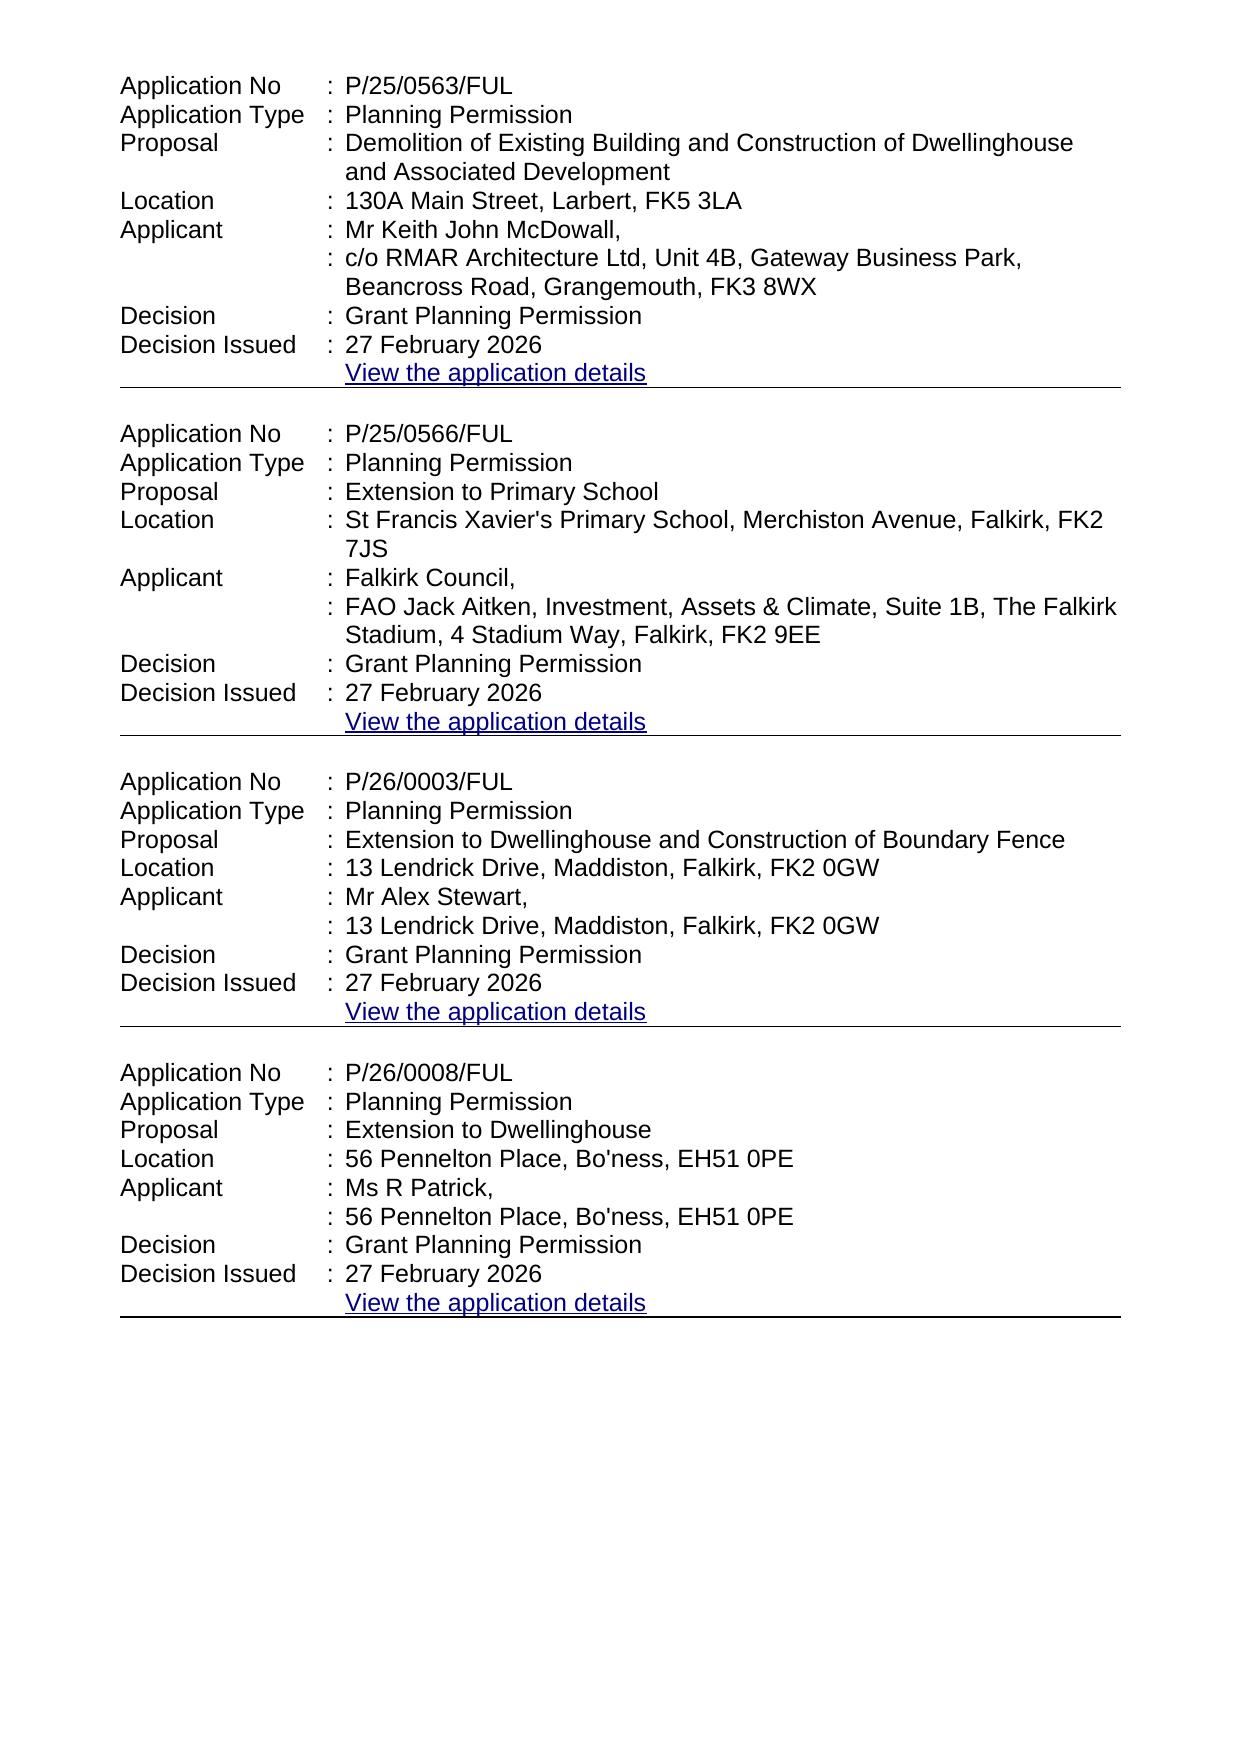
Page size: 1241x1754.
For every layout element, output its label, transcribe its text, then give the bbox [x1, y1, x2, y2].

text View the application details [120, 1288, 1121, 1316]
text Applicant : Falkirk Council, [120, 563, 1121, 591]
text Decision Issued : 27 February 2026 [120, 968, 1121, 997]
text Decision Issued : 27 February 2026 [120, 678, 1121, 706]
text Application Type : Planning Permission [120, 1086, 1121, 1115]
text Applicant : Ms R Patrick, [120, 1173, 1121, 1201]
text : c/o RMAR Architecture Ltd, Unit 4B, Gateway Business Park, [120, 243, 1121, 272]
text Decision : Grant Planning Permission [120, 1230, 1121, 1259]
text : 56 Pennelton Place, Bo'ness, EH51 0PE [120, 1201, 1121, 1230]
text Location : St Francis Xavier's Primary School, Merchiston Avenue, Falkirk, FK2 [120, 505, 1121, 534]
text 7JS [120, 534, 1121, 563]
text Decision Issued : 27 February 2026 [120, 329, 1121, 358]
text Decision Issued : 27 February 2026 [120, 1259, 1121, 1288]
text Application No : P/25/0563/FUL [120, 71, 1121, 99]
text Decision : Grant Planning Permission [120, 301, 1121, 329]
text Application No : P/26/0008/FUL [120, 1058, 1121, 1086]
text Application Type : Planning Permission [120, 99, 1121, 128]
text Decision : Grant Planning Permission [120, 649, 1121, 678]
text Applicant : Mr Alex Stewart, [120, 882, 1121, 911]
text Proposal : Extension to Primary School [120, 476, 1121, 505]
text Stadium, 4 Stadium Way, Falkirk, FK2 9EE [120, 620, 1121, 649]
text and Associated Development [120, 157, 1121, 186]
text Proposal : Extension to Dwellinghouse and Construction of Boundary Fence [120, 824, 1121, 853]
text Location : 130A Main Street, Larbert, FK5 3LA [120, 186, 1121, 214]
text Application No : P/26/0003/FUL [120, 767, 1121, 796]
text Location : 56 Pennelton Place, Bo'ness, EH51 0PE [120, 1144, 1121, 1173]
text View the application details [120, 358, 1121, 387]
text : FAO Jack Aitken, Investment, Assets & Climate, Suite 1B, The Falkirk [120, 591, 1121, 620]
text View the application details [120, 706, 1121, 735]
text Beancross Road, Grangemouth, FK3 8WX [120, 272, 1121, 301]
text Decision : Grant Planning Permission [120, 939, 1121, 968]
text Location : 13 Lendrick Drive, Maddiston, Falkirk, FK2 0GW [120, 853, 1121, 882]
text Application Type : Planning Permission [120, 448, 1121, 476]
text Applicant : Mr Keith John McDowall, [120, 214, 1121, 243]
text : 13 Lendrick Drive, Maddiston, Falkirk, FK2 0GW [120, 911, 1121, 939]
text View the application details [120, 997, 1121, 1026]
text Proposal : Demolition of Existing Building and Construction of Dwellinghouse [120, 128, 1121, 157]
text Proposal : Extension to Dwellinghouse [120, 1115, 1121, 1144]
text Application No : P/25/0566/FUL [120, 419, 1121, 448]
text Application Type : Planning Permission [120, 796, 1121, 824]
